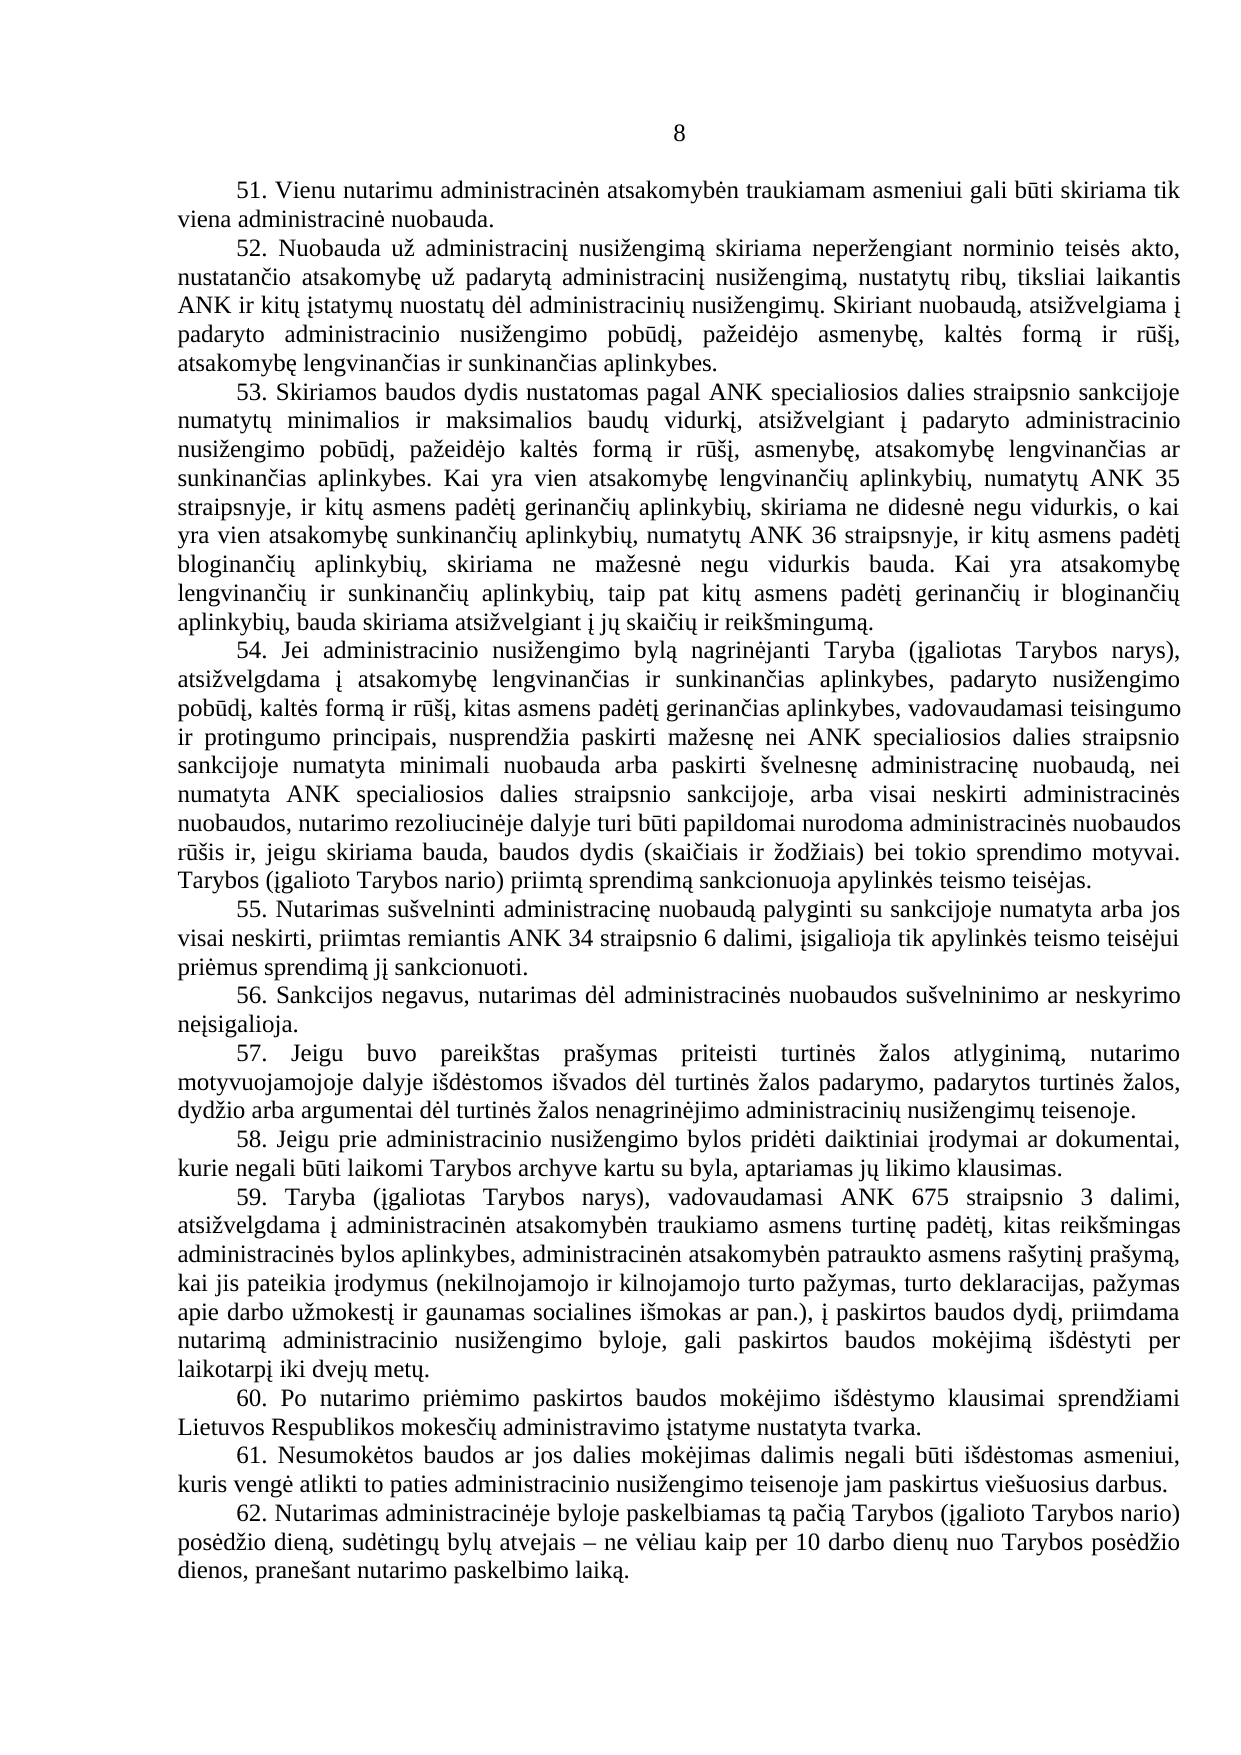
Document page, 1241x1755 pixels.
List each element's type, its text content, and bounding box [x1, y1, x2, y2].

text 62. Nutarimas administracinėje byloje paskelbiamas tą pačią Tarybos (įgalioto Tarybos nario) posėdžio dieną, sudėtingų bylų atvejais – ne vėliau kaip per 10 darbo dienų nuo Tarybos posėdžio dienos, pranešant nutarimo paskelbimo laiką. [177, 1498, 1181, 1584]
text 61. Nesumokėtos baudos ar jos dalies mokėjimas dalimis negali būti išdėstomas asmeniui, kuris vengė atlikti to paties administracinio nusižengimo teisenoje jam paskirtus viešuosius darbus. [177, 1441, 1181, 1498]
text 60. Po nutarimo priėmimo paskirtos baudos mokėjimo išdėstymo klausimai sprendžiami Lietuvos Respublikos mokesčių administravimo įstatyme nustatyta tvarka. [177, 1383, 1181, 1441]
text 55. Nutarimas sušvelninti administracinę nuobaudą palyginti su sankcijoje numatyta arba jos visai neskirti, priimtas remiantis ANK 34 straipsnio 6 dalimi, įsigalioja tik apylinkės teismo teisėjui priėmus sprendimą jį sankcionuoti. [177, 894, 1181, 981]
text 58. Jeigu prie administracinio nusižengimo bylos pridėti daiktiniai įrodymai ar dokumentai, kurie negali būti laikomi Tarybos archyve kartu su byla, aptariamas jų likimo klausimas. [177, 1124, 1181, 1182]
text 54. Jei administracinio nusižengimo bylą nagrinėjanti Taryba (įgaliotas Tarybos narys), atsižvelgdama į atsakomybę lengvinančias ir sunkinančias aplinkybes, padaryto nusižengimo pobūdį, kaltės formą ir rūšį, kitas asmens padėtį gerinančias aplinkybes, vadovaudamasi teisingumo ir protingumo principais, nusprendžia paskirti mažesnę nei ANK specialiosios dalies straipsnio sankcijoje numatyta minimali nuobauda arba paskirti švelnesnę administracinę nuobaudą, nei numatyta ANK specialiosios dalies straipsnio sankcijoje, arba visai neskirti administracinės nuobaudos, nutarimo rezoliucinėje dalyje turi būti papildomai nurodoma administracinės nuobaudos rūšis ir, jeigu skiriama bauda, baudos dydis (skaičiais ir žodžiais) bei tokio sprendimo motyvai. Tarybos (įgalioto Tarybos nario) priimtą sprendimą sankcionuoja apylinkės teismo teisėjas. [177, 636, 1181, 894]
text 59. Taryba (įgaliotas Tarybos narys), vadovaudamasi ANK 675 straipsnio 3 dalimi, atsižvelgdama į administracinėn atsakomybėn traukiamo asmens turtinę padėtį, kitas reikšmingas administracinės bylos aplinkybes, administracinėn atsakomybėn patraukto asmens rašytinį prašymą, kai jis pateikia įrodymus (nekilnojamojo ir kilnojamojo turto pažymas, turto deklaracijas, pažymas apie darbo užmokestį ir gaunamas socialines išmokas ar pan.), į paskirtos baudos dydį, priimdama nutarimą administracinio nusižengimo byloje, gali paskirtos baudos mokėjimą išdėstyti per laikotarpį iki dvejų metų. [177, 1182, 1181, 1383]
text 57. Jeigu buvo pareikštas prašymas priteisti turtinės žalos atlyginimą, nutarimo motyvuojamojoje dalyje išdėstomos išvados dėl turtinės žalos padarymo, padarytos turtinės žalos, dydžio arba argumentai dėl turtinės žalos nenagrinėjimo administracinių nusižengimų teisenoje. [177, 1038, 1181, 1124]
text 53. Skiriamos baudos dydis nustatomas pagal ANK specialiosios dalies straipsnio sankcijoje numatytų minimalios ir maksimalios baudų vidurkį, atsižvelgiant į padaryto administracinio nusižengimo pobūdį, pažeidėjo kaltės formą ir rūšį, asmenybę, atsakomybę lengvinančias ar sunkinančias aplinkybes. Kai yra vien atsakomybę lengvinančių aplinkybių, numatytų ANK 35 straipsnyje, ir kitų asmens padėtį gerinančių aplinkybių, skiriama ne didesnė negu vidurkis, o kai yra vien atsakomybę sunkinančių aplinkybių, numatytų ANK 36 straipsnyje, ir kitų asmens padėtį bloginančių aplinkybių, skiriama ne mažesnė negu vidurkis bauda. Kai yra atsakomybę lengvinančių ir sunkinančių aplinkybių, taip pat kitų asmens padėtį gerinančių ir bloginančių aplinkybių, bauda skiriama atsižvelgiant į jų skaičių ir reikšmingumą. [177, 377, 1181, 636]
text 51. Vienu nutarimu administracinėn atsakomybėn traukiamam asmeniui gali būti skiriama tik viena administracinė nuobauda. [177, 176, 1181, 233]
text 52. Nuobauda už administracinį nusižengimą skiriama neperžengiant norminio teisės akto, nustatančio atsakomybę už padarytą administracinį nusižengimą, nustatytų ribų, tiksliai laikantis ANK ir kitų įstatymų nuostatų dėl administracinių nusižengimų. Skiriant nuobaudą, atsižvelgiama į padaryto administracinio nusižengimo pobūdį, pažeidėjo asmenybę, kaltės formą ir rūšį, atsakomybę lengvinančias ir sunkinančias aplinkybes. [177, 233, 1181, 377]
text 56. Sankcijos negavus, nutarimas dėl administracinės nuobaudos sušvelninimo ar neskyrimo neįsigalioja. [177, 981, 1181, 1038]
